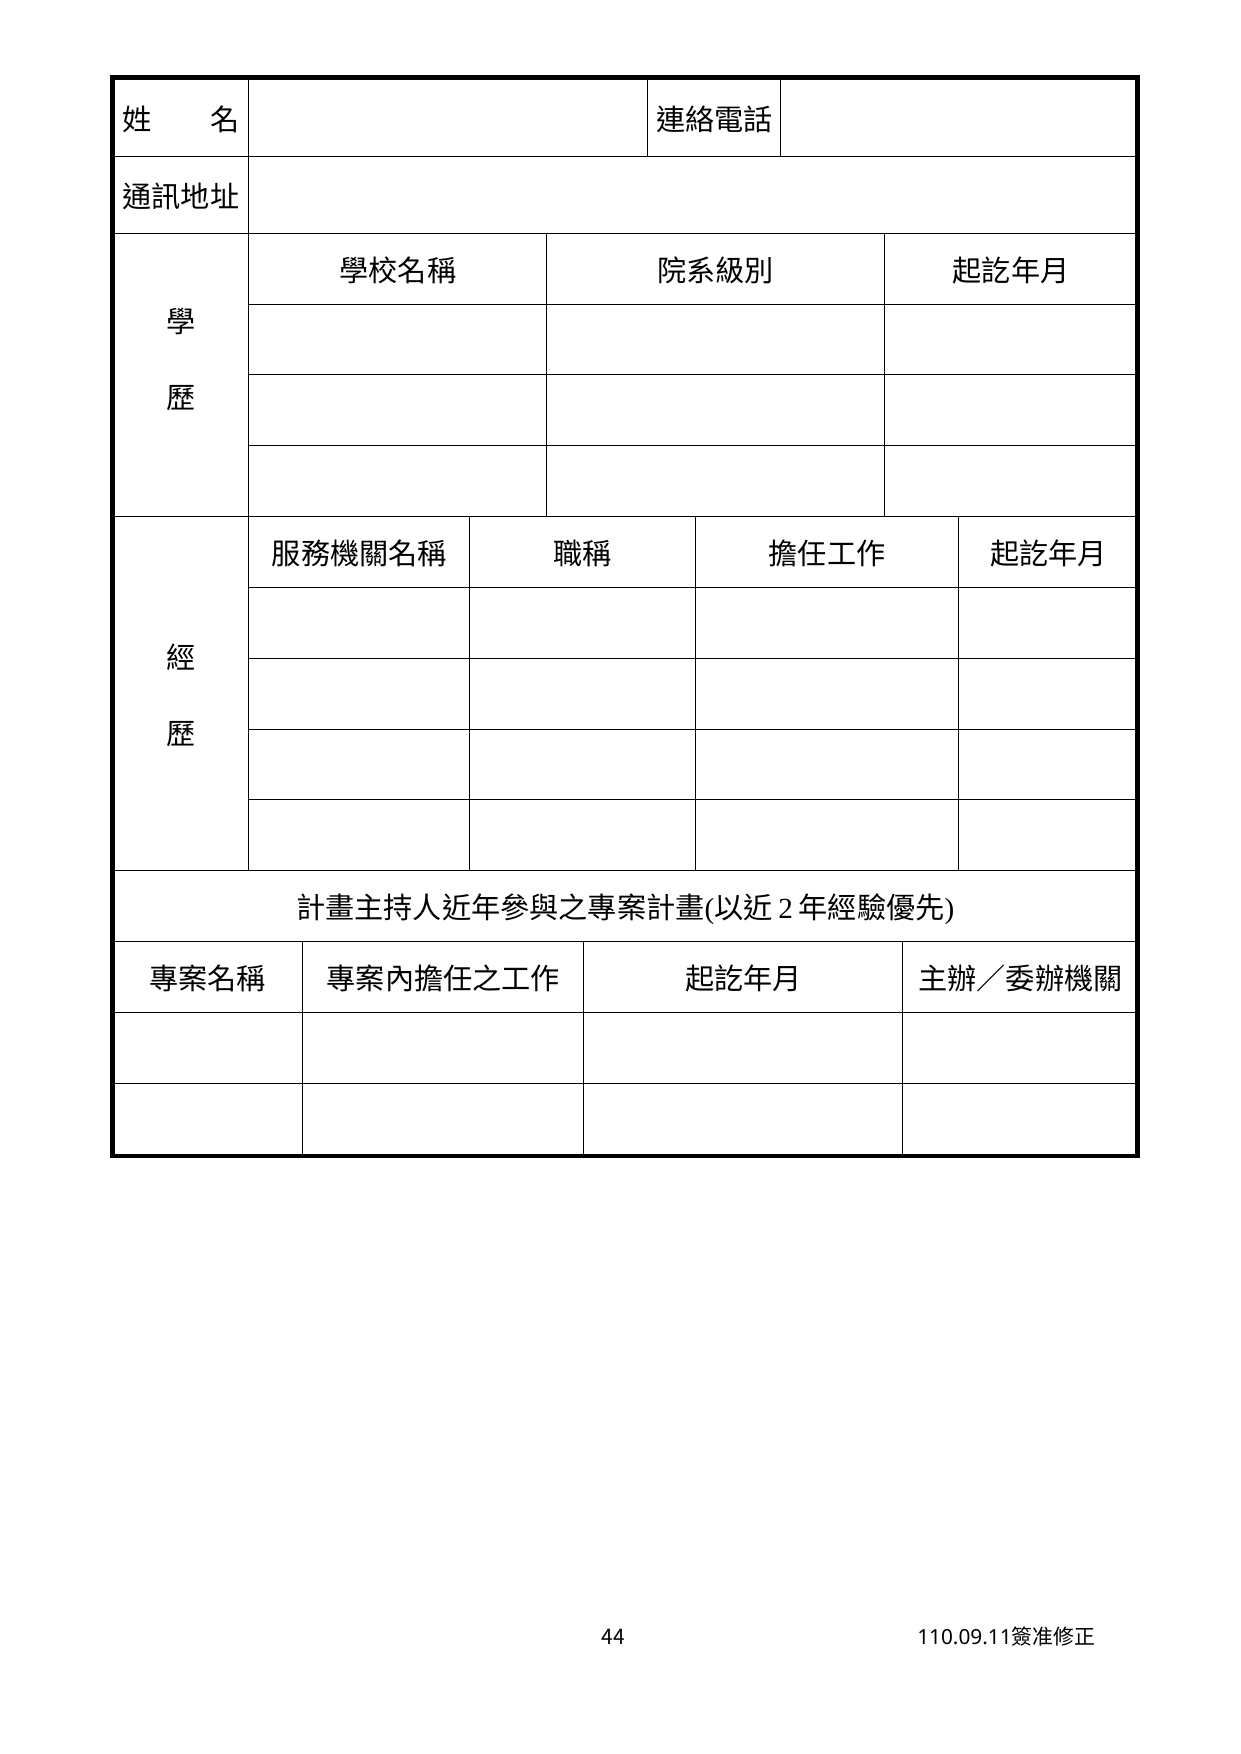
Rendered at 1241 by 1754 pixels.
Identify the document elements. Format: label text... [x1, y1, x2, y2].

table_cell 專案內擔任之工作 [303, 942, 583, 1012]
table_cell [303, 1084, 583, 1153]
table_cell [249, 730, 469, 799]
table_cell [885, 305, 1135, 374]
table_cell 起訖年月 [584, 942, 902, 1012]
table_cell [885, 446, 1135, 516]
table_cell 院系級別 [547, 234, 884, 303]
table_cell [470, 800, 695, 870]
table_cell [696, 659, 958, 728]
table_cell [249, 375, 546, 445]
table_cell [696, 730, 958, 799]
table_cell [115, 1084, 302, 1153]
table_cell [249, 800, 469, 870]
table_header [781, 80, 1135, 156]
table_header [249, 80, 647, 156]
table_cell [249, 659, 469, 728]
table_cell [249, 157, 1135, 233]
table_cell [696, 800, 958, 870]
table_cell [903, 1084, 1135, 1153]
table_cell [959, 588, 1135, 658]
table_header 姓 名 [115, 80, 248, 156]
table_cell 擔任工作 [696, 517, 958, 587]
table_cell [115, 1013, 302, 1083]
table_cell [547, 305, 884, 374]
table_cell [959, 730, 1135, 799]
table_cell 學校名稱 [249, 234, 546, 303]
table_header 連絡電話 [648, 80, 780, 156]
table_cell [584, 1084, 902, 1153]
table_cell [547, 446, 884, 516]
table_cell [547, 375, 884, 445]
table_cell 服務機關名稱 [249, 517, 469, 587]
table_cell 起訖年月 [959, 517, 1135, 587]
table_cell [885, 375, 1135, 445]
table_cell [470, 730, 695, 799]
table_cell 通訊地址 [115, 157, 248, 233]
table_cell 主辦／委辦機關 [903, 942, 1135, 1012]
table_cell 起訖年月 [885, 234, 1135, 303]
table_cell 專案名稱 [115, 942, 302, 1012]
table_cell [584, 1013, 902, 1083]
table_cell [959, 800, 1135, 870]
table_cell [696, 588, 958, 658]
table_cell 職稱 [470, 517, 695, 587]
table_cell [249, 588, 469, 658]
table_cell [959, 659, 1135, 728]
table_cell [470, 659, 695, 728]
table_cell [249, 305, 546, 374]
table_cell 經 歷 [115, 517, 248, 870]
table_cell 計畫主持人近年參與之專案計畫(以近2年經驗優先) [115, 871, 1135, 941]
table_cell [903, 1013, 1135, 1083]
table_cell 學 歷 [115, 234, 248, 516]
table_cell [470, 588, 695, 658]
table_cell [303, 1013, 583, 1083]
table_cell [249, 446, 546, 516]
